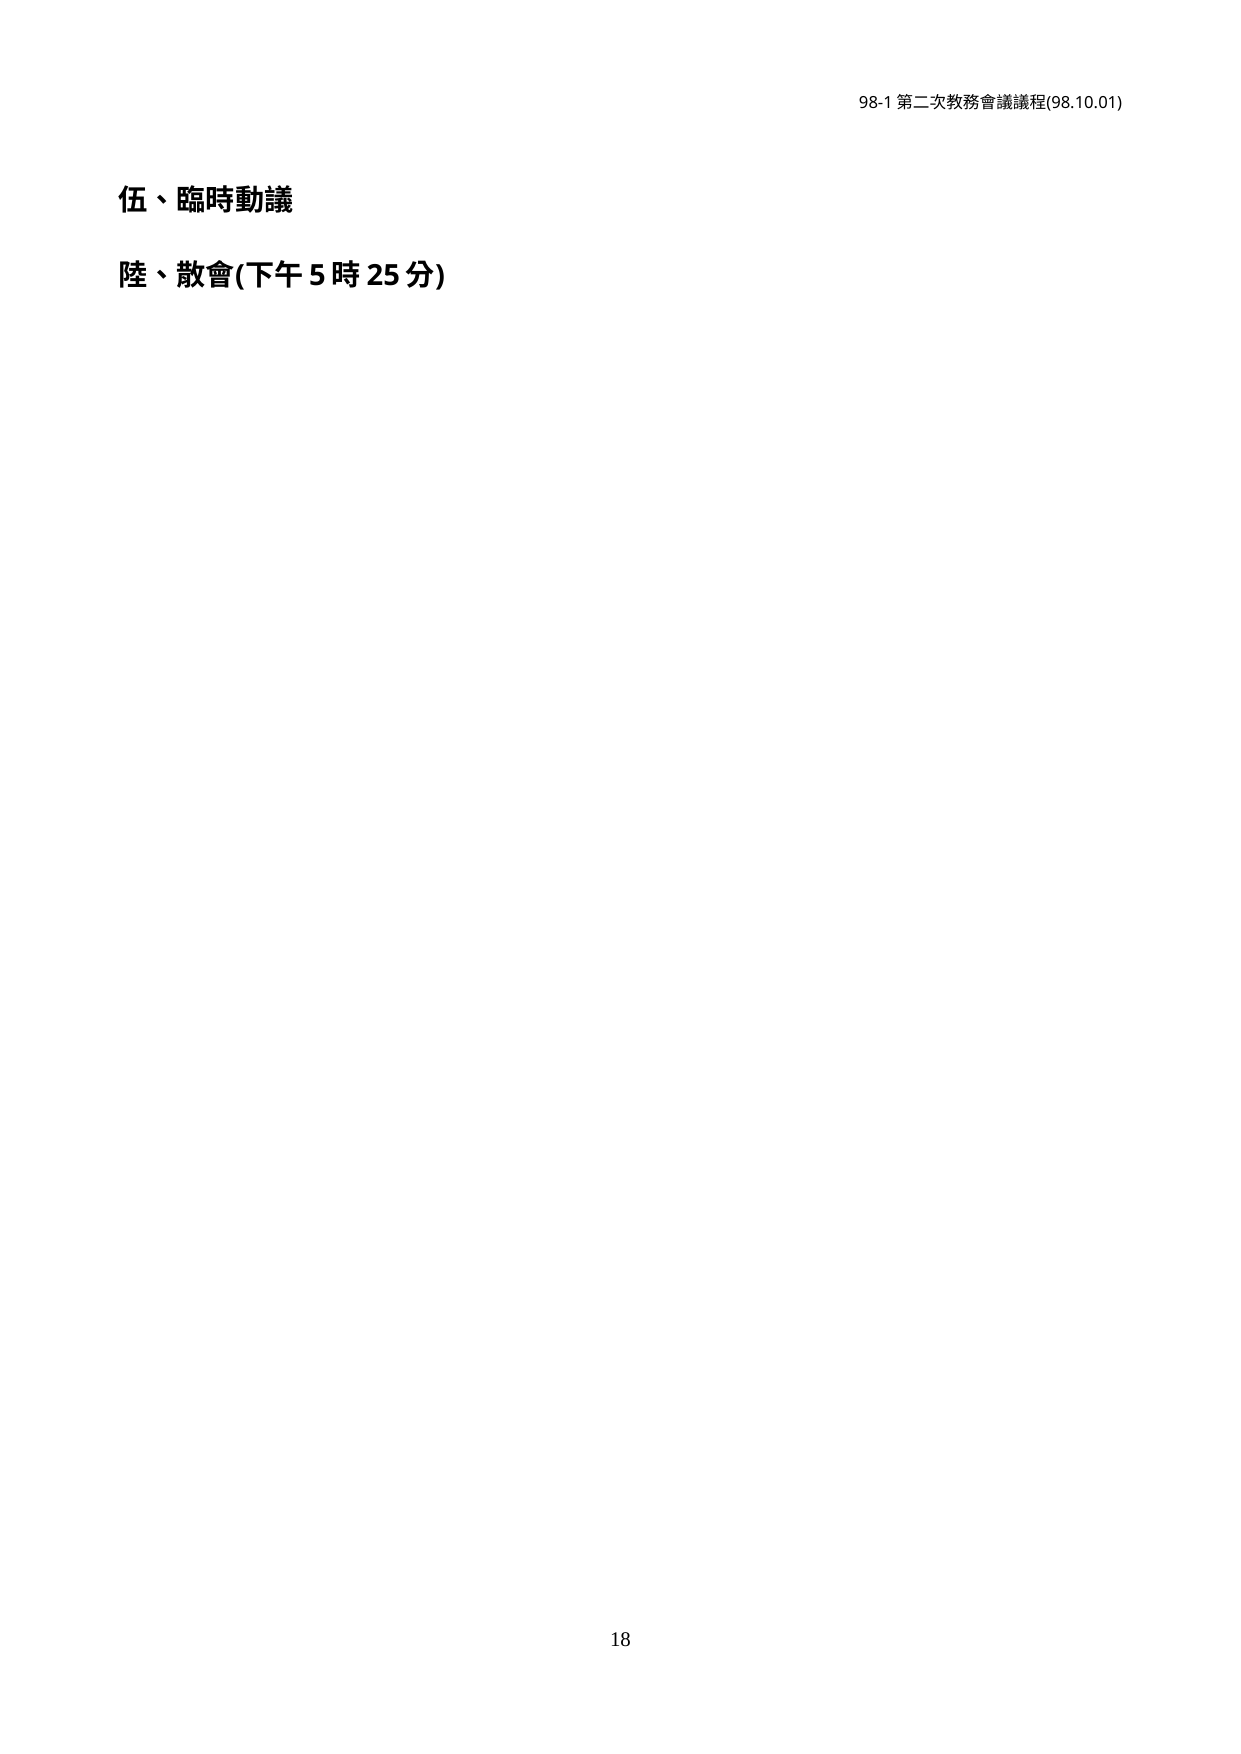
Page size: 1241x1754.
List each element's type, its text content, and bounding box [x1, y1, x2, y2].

text 伍、臨時動議 [118, 160, 1122, 235]
text 陸、散會(下午5時25分) [118, 235, 1122, 310]
